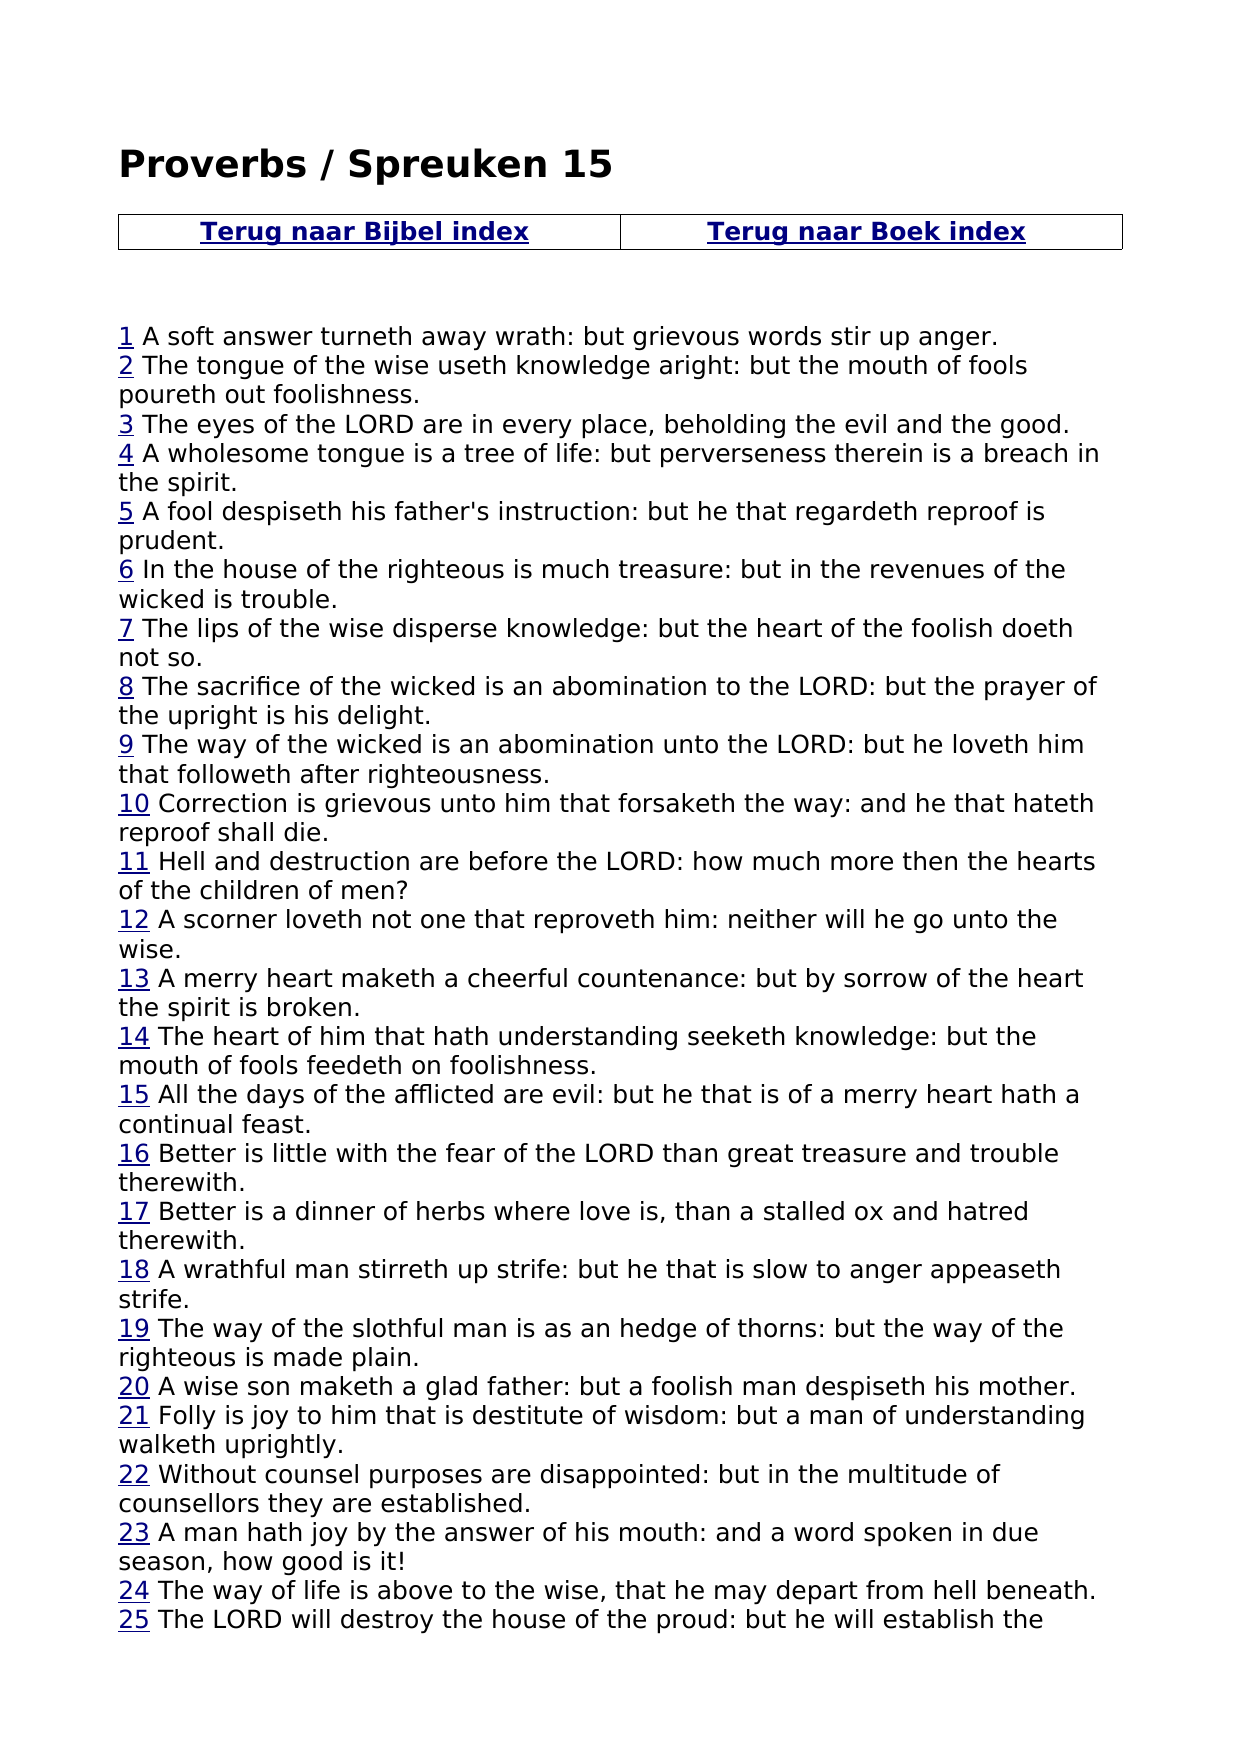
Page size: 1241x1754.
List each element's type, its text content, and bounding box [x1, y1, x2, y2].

table_header Terug naar Bijbel index [119, 215, 620, 249]
subtitle Proverbs / Spreuken 15 [118, 143, 1122, 187]
text 1 A soft answer turneth away wrath: but grievous words stir up anger. 2 The tongue of the wise useth knowledge aright: but the mouth of fools poureth out foolishness. 3 The eyes of the LORD are in every place, beholding the evil and the good. 4 A wholesome tongue is a tree of life: but perverseness therein is a breach in the spirit. 5 A fool despiseth his father's instruction: but he that regardeth reproof is prudent. 6 In the house of the righteous is much treasure: but in the revenues of the wicked is trouble. 7 The lips of the wise disperse knowledge: but the heart of the foolish doeth not so. 8 The sacrifice of the wicked is an abomination to the LORD: but the prayer of the upright is his delight. 9 The way of the wicked is an abomination unto the LORD: but he loveth him that followeth after righteousness. 10 Correction is grievous unto him that forsaketh the way: and he that hateth reproof shall die. 11 Hell and destruction are before the LORD: how much more then the hearts of the children of men? 12 A scorner loveth not one that reproveth him: neither will he go unto the wise. 13 A merry heart maketh a cheerful countenance: but by sorrow of the heart the spirit is broken. 14 The heart of him that hath understanding seeketh knowledge: but the mouth of fools feedeth on foolishness. 15 All the days of the afflicted are evil: but he that is of a merry heart hath a continual feast. 16 Better is little with the fear of the LORD than great treasure and trouble therewith. 17 Better is a dinner of herbs where love is, than a stalled ox and hatred therewith. 18 A wrathful man stirreth up strife: but he that is slow to anger appeaseth strife. 19 The way of the slothful man is as an hedge of thorns: but the way of the righteous is made plain. 20 A wise son maketh a glad father: but a foolish man despiseth his mother. 21 Folly is joy to him that is destitute of wisdom: but a man of understanding walketh uprightly. 22 Without counsel purposes are disappointed: but in the multitude of counsellors they are established. 23 A man hath joy by the answer of his mouth: and a word spoken in due season, how good is it! 24 The way of life is above to the wise, that he may depart from hell beneath. 25 The LORD will destroy the house of the proud: but he will establish the [118, 264, 1122, 1635]
table_header Terug naar Boek index [621, 215, 1122, 249]
